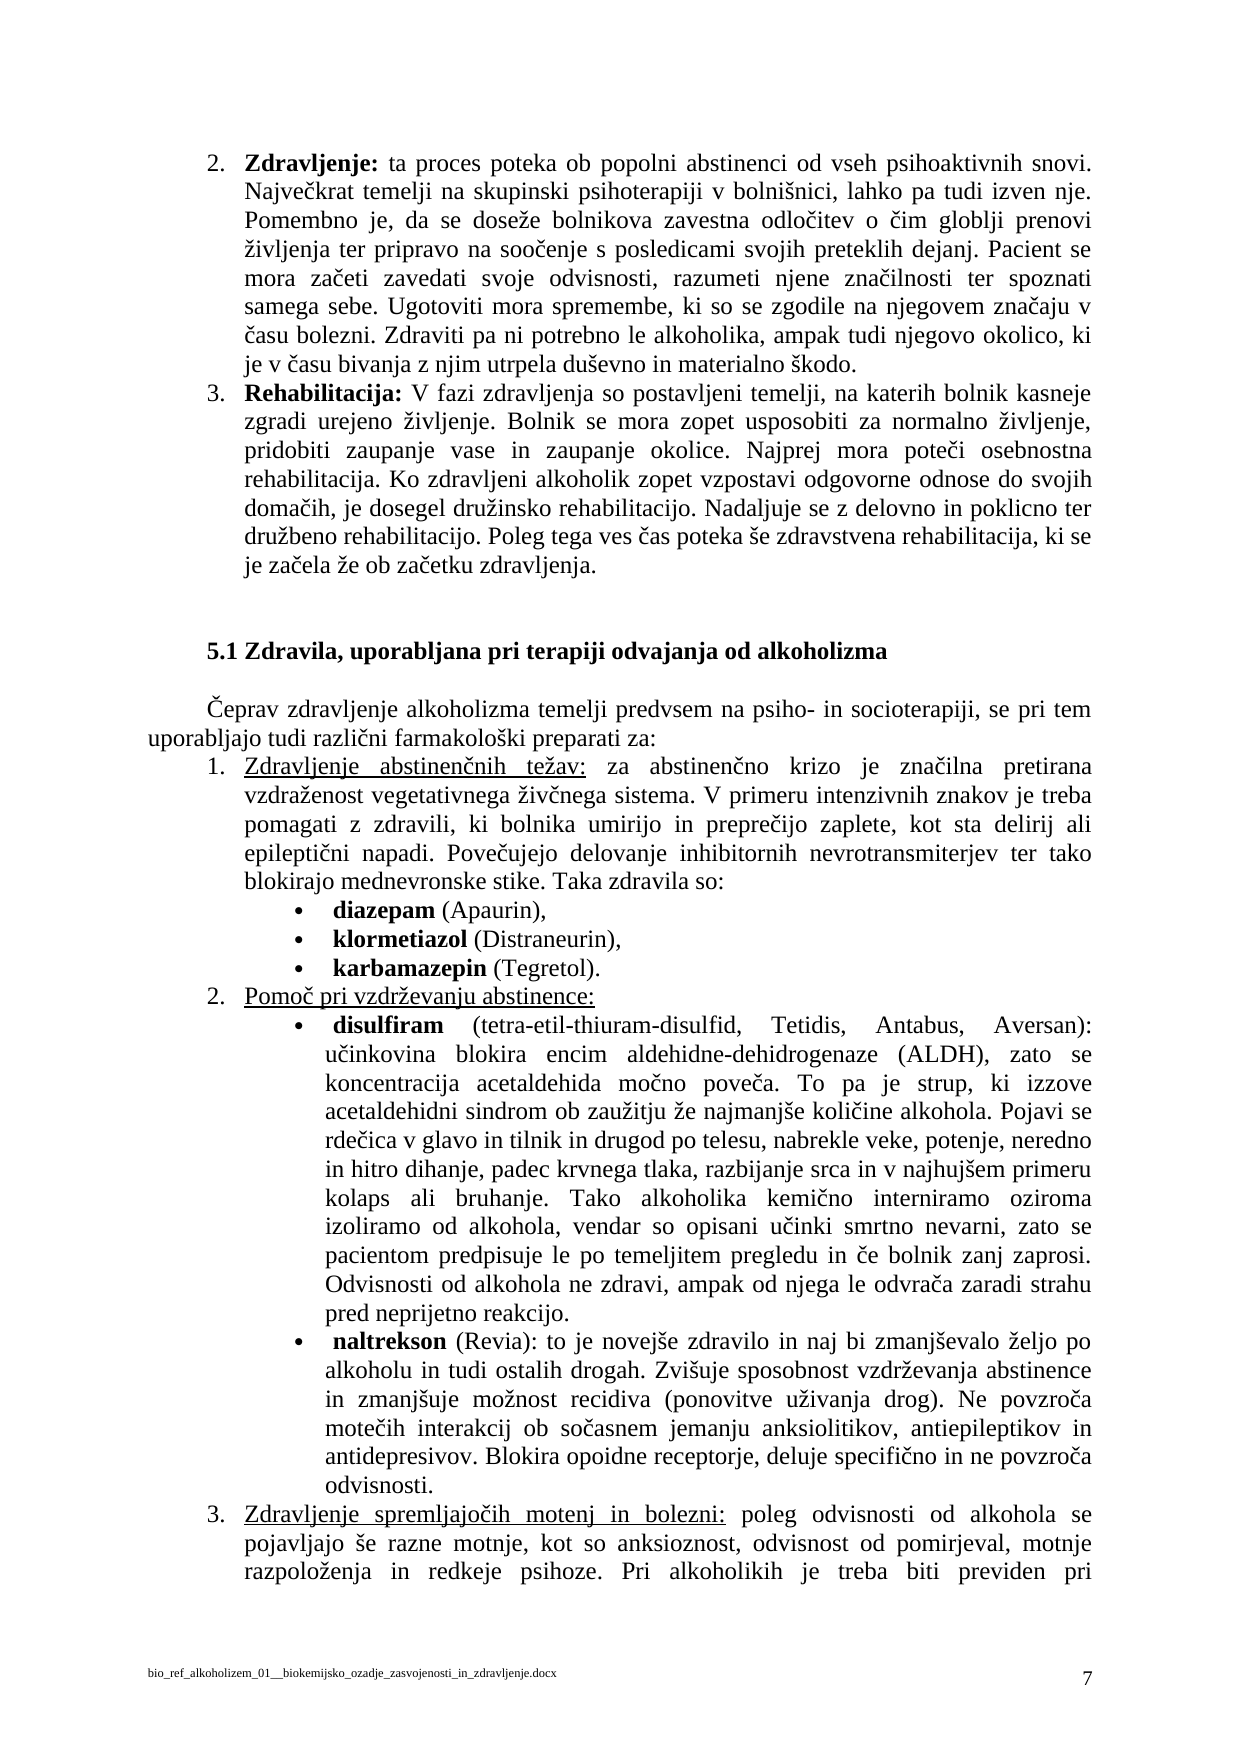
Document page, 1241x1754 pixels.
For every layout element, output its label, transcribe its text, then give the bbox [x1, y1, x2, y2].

list disulfiram (tetra-etil-thiuram-disulfid, Tetidis, Antabus, Aversan): učinkovina blokira encim aldehidne-dehidrogenaze (ALDH), zato se koncentracija acetaldehida močno poveča. To pa je strup, ki izzove acetaldehidni sindrom ob zaužitju že najmanjše količine alkohola. Pojavi se rdečica v glavo in tilnik in drugod po telesu, nabrekle veke, potenje, neredno in hitro dihanje, padec krvnega tlaka, razbijanje srca in v najhujšem primeru kolaps ali bruhanje. Tako alkoholika kemično interniramo oziroma izoliramo od alkohola, vendar so opisani učinki smrtno nevarni, zato se pacientom predpisuje le po temeljitem pregledu in če bolnik zanj zaprosi. Odvisnosti od alkohola ne zdravi, ampak od njega le odvrača zaradi strahu pred neprijetno reakcijo. [295, 1010, 1093, 1326]
text Čeprav zdravljenje alkoholizma temelji predvsem na psiho- in socioterapiji, se pri tem uporabljajo tudi različni farmakološki preparati za: [148, 694, 1093, 751]
list Zdravljenje abstinenčnih težav: za abstinenčno krizo je značilna pretirana vzdraženost vegetativnega živčnega sistema. V primeru intenzivnih znakov je treba pomagati z zdravili, ki bolnika umirijo in preprečijo zaplete, kot sta delirij ali epileptični napadi. Povečujejo delovanje inhibitornih nevrotransmiterjev ter tako blokirajo mednevronske stike. Taka zdravila so: [207, 751, 1093, 895]
list Rehabilitacija: V fazi zdravljenja so postavljeni temelji, na katerih bolnik kasneje zgradi urejeno življenje. Bolnik se mora zopet usposobiti za normalno življenje, pridobiti zaupanje vase in zaupanje okolice. Najprej mora poteči osebnostna rehabilitacija. Ko zdravljeni alkoholik zopet vzpostavi odgovorne odnose do svojih domačih, je dosegel družinsko rehabilitacijo. Nadaljuje se z delovno in poklicno ter družbeno rehabilitacijo. Poleg tega ves čas poteka še zdravstvena rehabilitacija, ki se je začela že ob začetku zdravljenja. [207, 378, 1093, 579]
list Pomoč pri vzdrževanju abstinence: [207, 981, 1093, 1010]
list karbamazepin (Tegretol). [295, 953, 1093, 981]
text 5.1 Zdravila, uporabljana pri terapiji odvajanja od alkoholizma [148, 636, 1093, 665]
list diazepam (Apaurin), [295, 895, 1093, 924]
list naltrekson (Revia): to je novejše zdravilo in naj bi zmanjševalo željo po alkoholu in tudi ostalih drogah. Zvišuje sposobnost vzdrževanja abstinence in zmanjšuje možnost recidiva (ponovitve uživanja drog). Ne povzroča motečih interakcij ob sočasnem jemanju anksiolitikov, antiepileptikov in antidepresivov. Blokira opoidne receptorje, deluje specifično in ne povzroča odvisnosti. [295, 1326, 1093, 1499]
list klormetiazol (Distraneurin), [295, 924, 1093, 953]
list Zdravljenje spremljajočih motenj in bolezni: poleg odvisnosti od alkohola se pojavljajo še razne motnje, kot so anksioznost, odvisnost od pomirjeval, motnje razpoloženja in redkeje psihoze. Pri alkoholikih je treba biti previden pri [207, 1499, 1093, 1585]
list Zdravljenje: ta proces poteka ob popolni abstinenci od vseh psihoaktivnih snovi. Največkrat temelji na skupinski psihoterapiji v bolnišnici, lahko pa tudi izven nje. Pomembno je, da se doseže bolnikova zavestna odločitev o čim globlji prenovi življenja ter pripravo na soočenje s posledicami svojih preteklih dejanj. Pacient se mora začeti zavedati svoje odvisnosti, razumeti njene značilnosti ter spoznati samega sebe. Ugotoviti mora spremembe, ki so se zgodile na njegovem značaju v času bolezni. Zdraviti pa ni potrebno le alkoholika, ampak tudi njegovo okolico, ki je v času bivanja z njim utrpela duševno in materialno škodo. [207, 148, 1093, 378]
